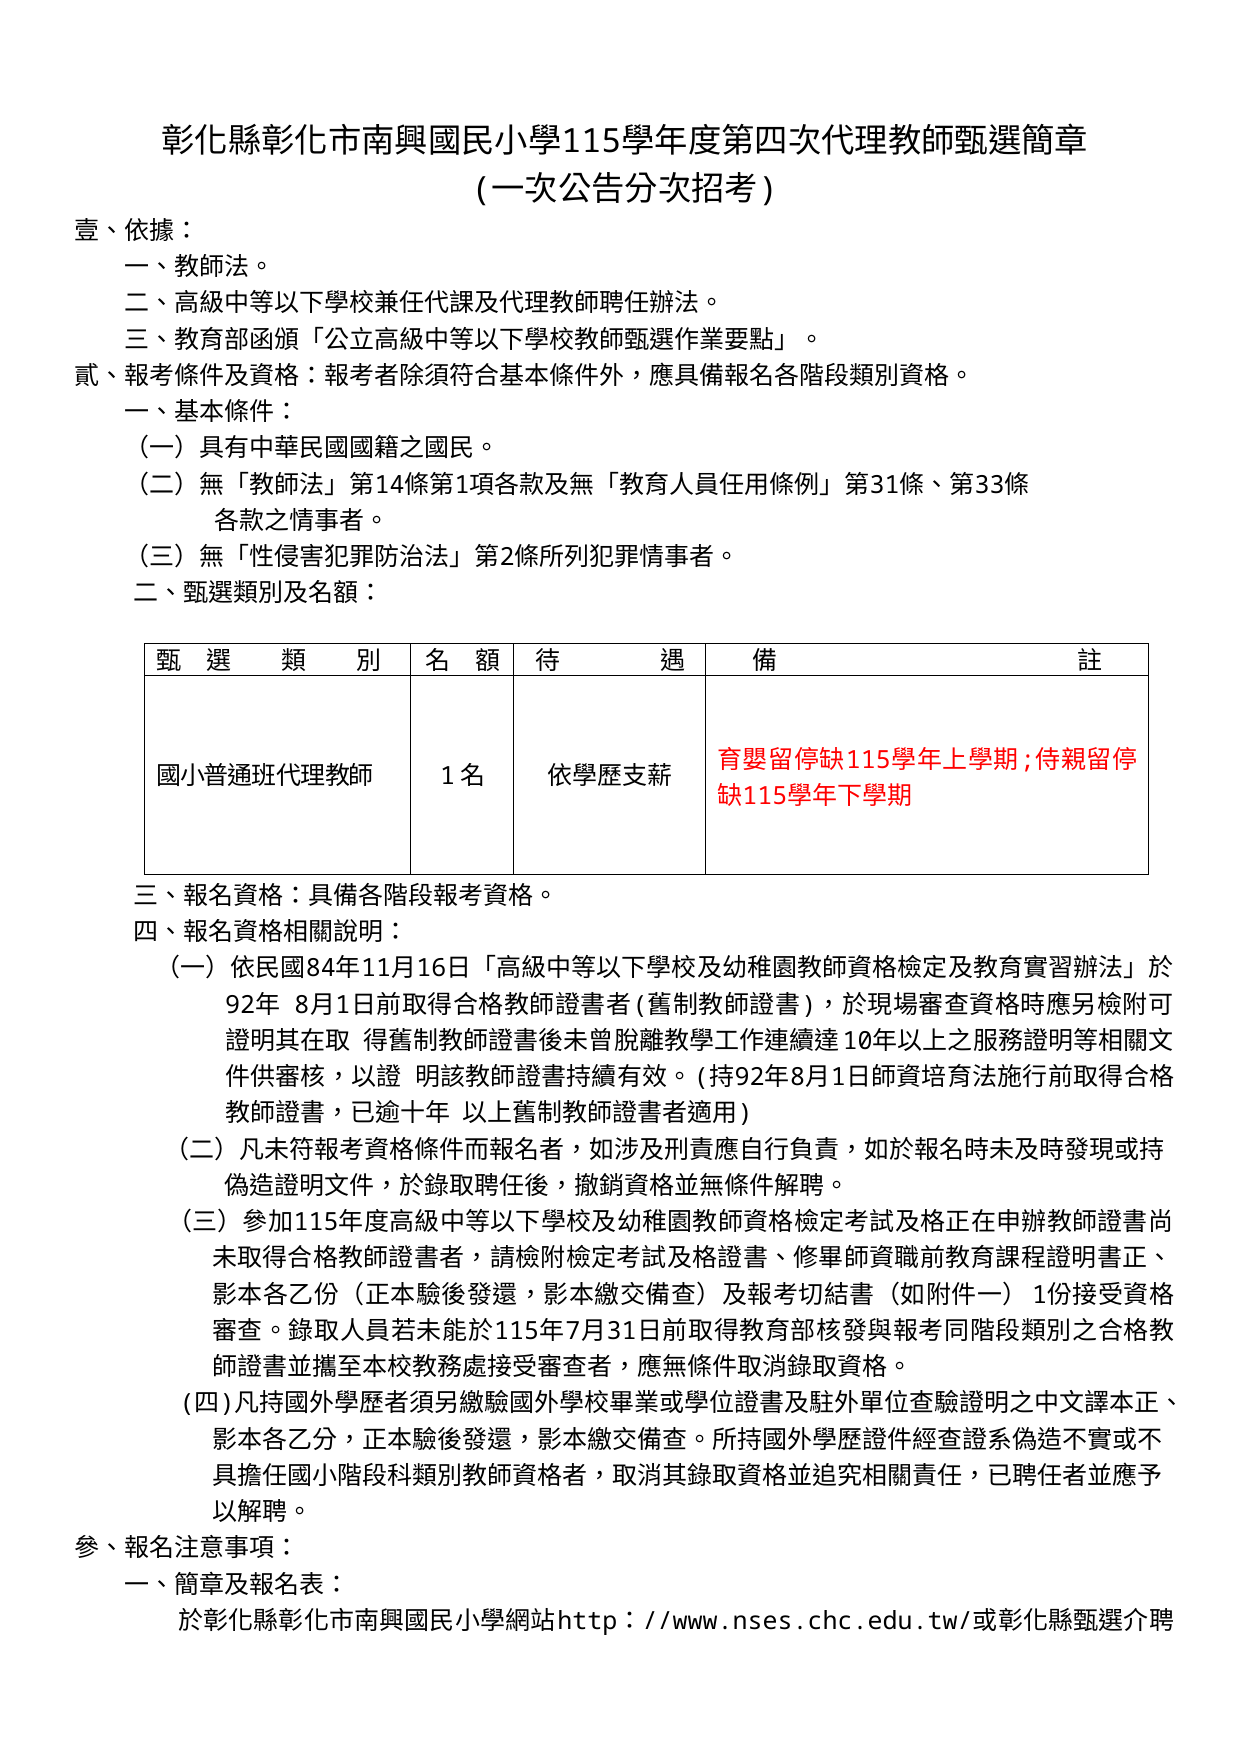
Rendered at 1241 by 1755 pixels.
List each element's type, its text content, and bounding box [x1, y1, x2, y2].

text 三、報名資格：具備各階段報考資格。 [119, 875, 1175, 912]
text （三）無「性侵害犯罪防治法」第2條所列犯罪情事者。 [74, 537, 1175, 573]
table_cell 育嬰留停缺115學年上學期;侍親留停缺115學年下學期 [706, 676, 1148, 874]
text (四)凡持國外學歷者須另繳驗國外學校畢業或學位證書及駐外單位查驗證明之中文譯本正、影本各乙分，正本驗後發還，影本繳交備查。所持國外學歷證件經查證系偽造不實或不具擔任國小階段科類別教師資格者，取消其錄取資格並追究相關責任，已聘任者並應予以解聘。 [74, 1383, 1175, 1528]
table_cell 國小普通班代理教師 [145, 676, 410, 874]
text 三、教育部函頒「公立高級中等以下學校教師甄選作業要點」。 [124, 319, 1175, 355]
table_cell 依學歷支薪 [514, 676, 705, 874]
text 貳、報考條件及資格：報考者除須符合基本條件外，應具備報名各階段類別資格。 [74, 355, 1240, 392]
text （一）具有中華民國國籍之國民。 [74, 428, 1175, 464]
text （二）無「教師法」第14條第1項各款及無「教育人員任用條例」第31條、第33條 [74, 464, 1175, 500]
text 於彰化縣彰化市南興國民小學網站http：//www.nses.chc.edu.tw/或彰化縣甄選介聘 [174, 1600, 1175, 1637]
table_header 名 額 [411, 644, 513, 675]
text （二）凡未符報考資格條件而報名者，如涉及刑責應自行負責，如於報名時未及時發現或持偽造證明文件，於錄取聘任後，撤銷資格並無條件解聘。 [74, 1129, 1175, 1202]
text 一、教師法。 [124, 247, 1175, 283]
text 一、基本條件： [74, 392, 1175, 428]
text 彰化縣彰化市南興國民小學115學年度第四次代理教師甄選簡章 [74, 113, 1175, 162]
text 各款之情事者。 [74, 500, 1175, 537]
text 二、高級中等以下學校兼任代課及代理教師聘任辦法。 [124, 283, 1175, 319]
text (一次公告分次招考) [74, 162, 1175, 210]
table_header 待 遇 [514, 644, 705, 675]
text 一、簡章及報名表： [74, 1564, 1175, 1600]
text （三）參加115年度高級中等以下學校及幼稚園教師資格檢定考試及格正在申辦教師證書尚未取得合格教師證書者，請檢附檢定考試及格證書、修畢師資職前教育課程證明書正、影本各乙份（正本驗後發還，影本繳交備查）及報考切結書（如附件一）1份接受資格審查。錄取人員若未能於115年7月31日前取得教育部核發與報考同階段類別之合格教師證書並攜至本校教務處接受審查者，應無條件取消錄取資格。 [74, 1202, 1175, 1383]
text 壹、依據： [74, 210, 1175, 247]
text 四、報名資格相關說明： [74, 912, 1175, 948]
text 參、報名注意事項： [74, 1528, 1175, 1564]
table_header 備 註 [706, 644, 1148, 675]
text 二、甄選類別及名額： [119, 573, 1175, 609]
table_header 甄 選 類 別 [145, 644, 410, 675]
table_cell 1名 [411, 676, 513, 874]
text （一）依民國84年11月16日「高級中等以下學校及幼稚園教師資格檢定及教育實習辦法」於92年 8月1日前取得合格教師證書者(舊制教師證書)，於現場審查資格時應另檢附可證明其在取 得舊制教師證書後未曾脫離教學工作連續達10年以上之服務證明等相關文件供審核，以證 明該教師證書持續有效。(持92年8月1日師資培育法施行前取得合格教師證書，已逾十年 以上舊制教師證書者適用) [124, 948, 1175, 1129]
